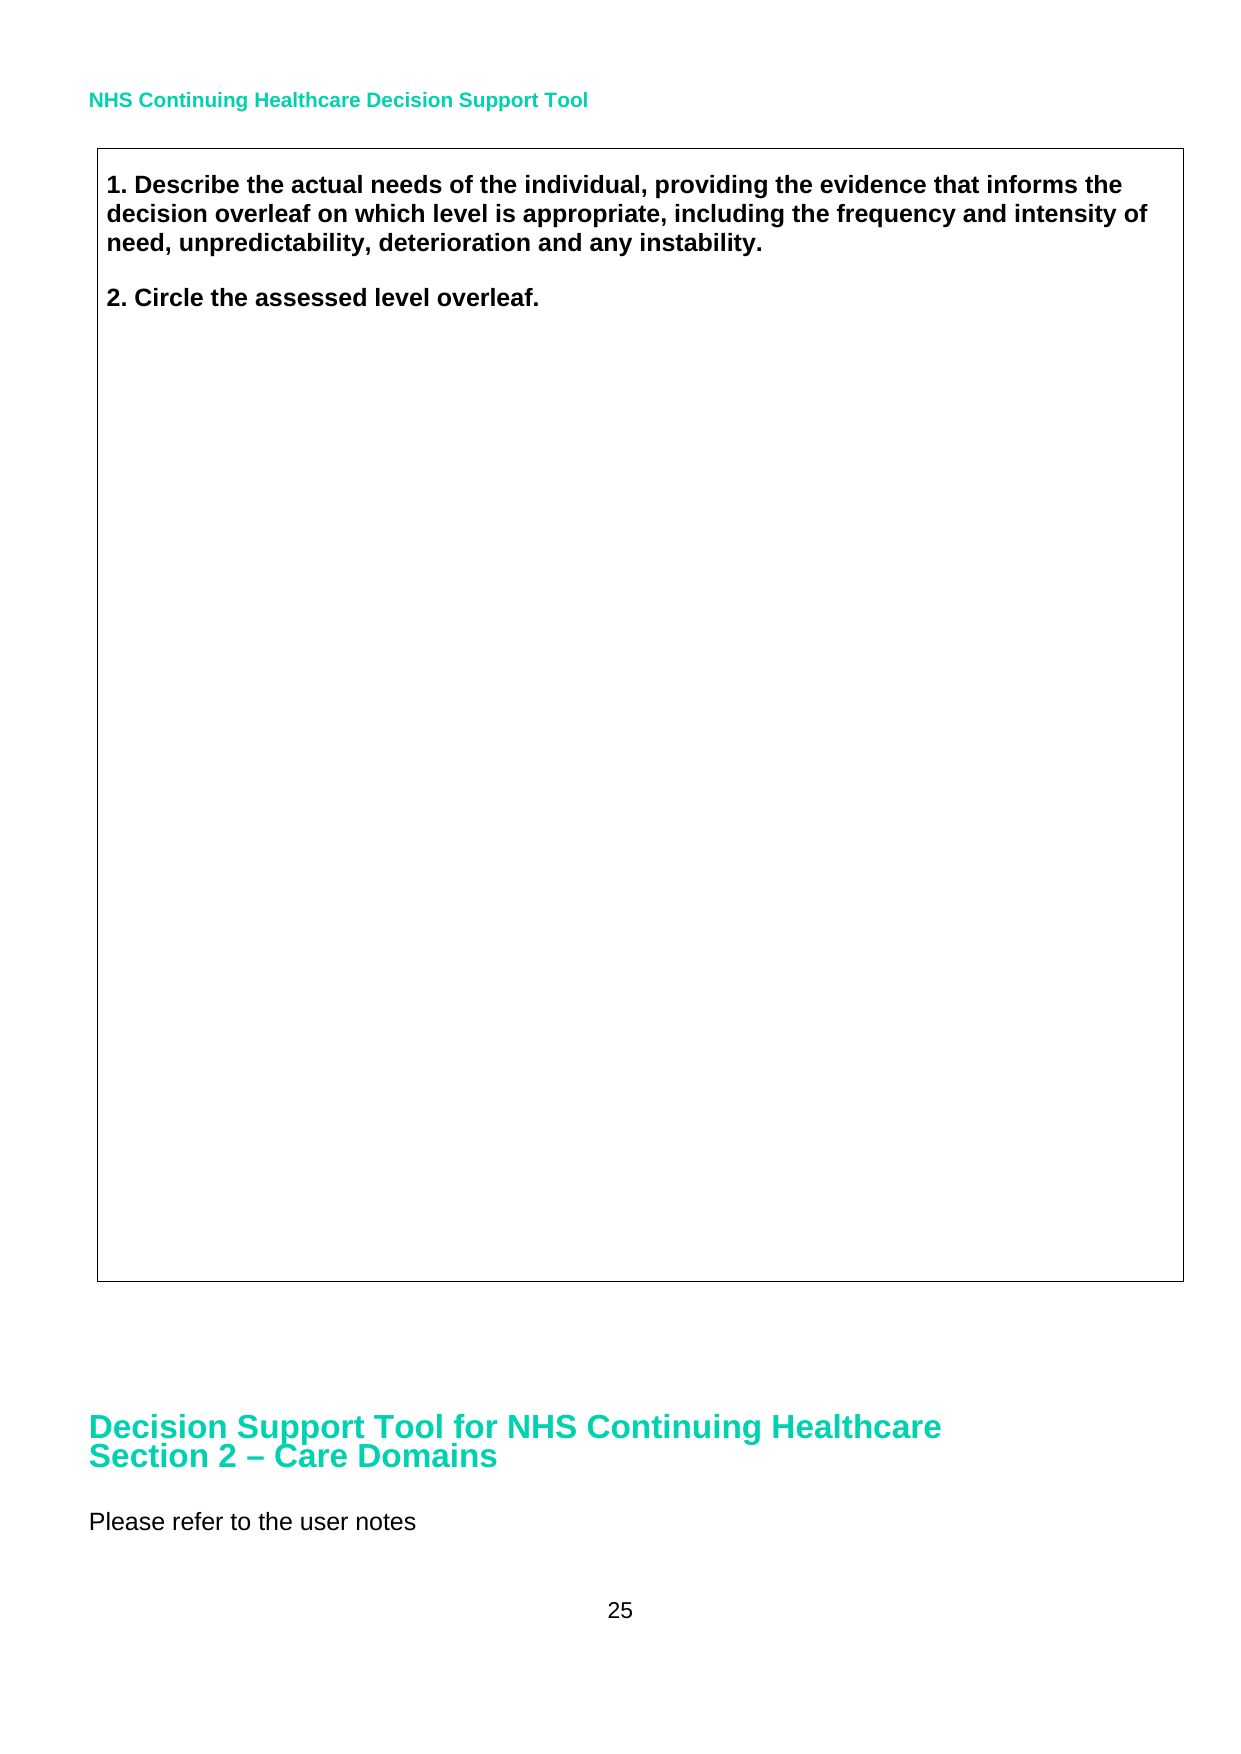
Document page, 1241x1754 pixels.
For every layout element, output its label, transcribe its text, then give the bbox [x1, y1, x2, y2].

table_header 1. Describe the actual needs of the individual, providing the evidence that informs the decision overleaf on which level is appropriate, including the frequency and intensity of need, unpredictability, deterioration and any instability. 2. Circle the assessed level overleaf. [98, 149, 1183, 1281]
subtitle Decision Support Tool for NHS Continuing Healthcare Section 2 – Care Domains [89, 1415, 1152, 1474]
text Please refer to the user notes [89, 1507, 1152, 1536]
